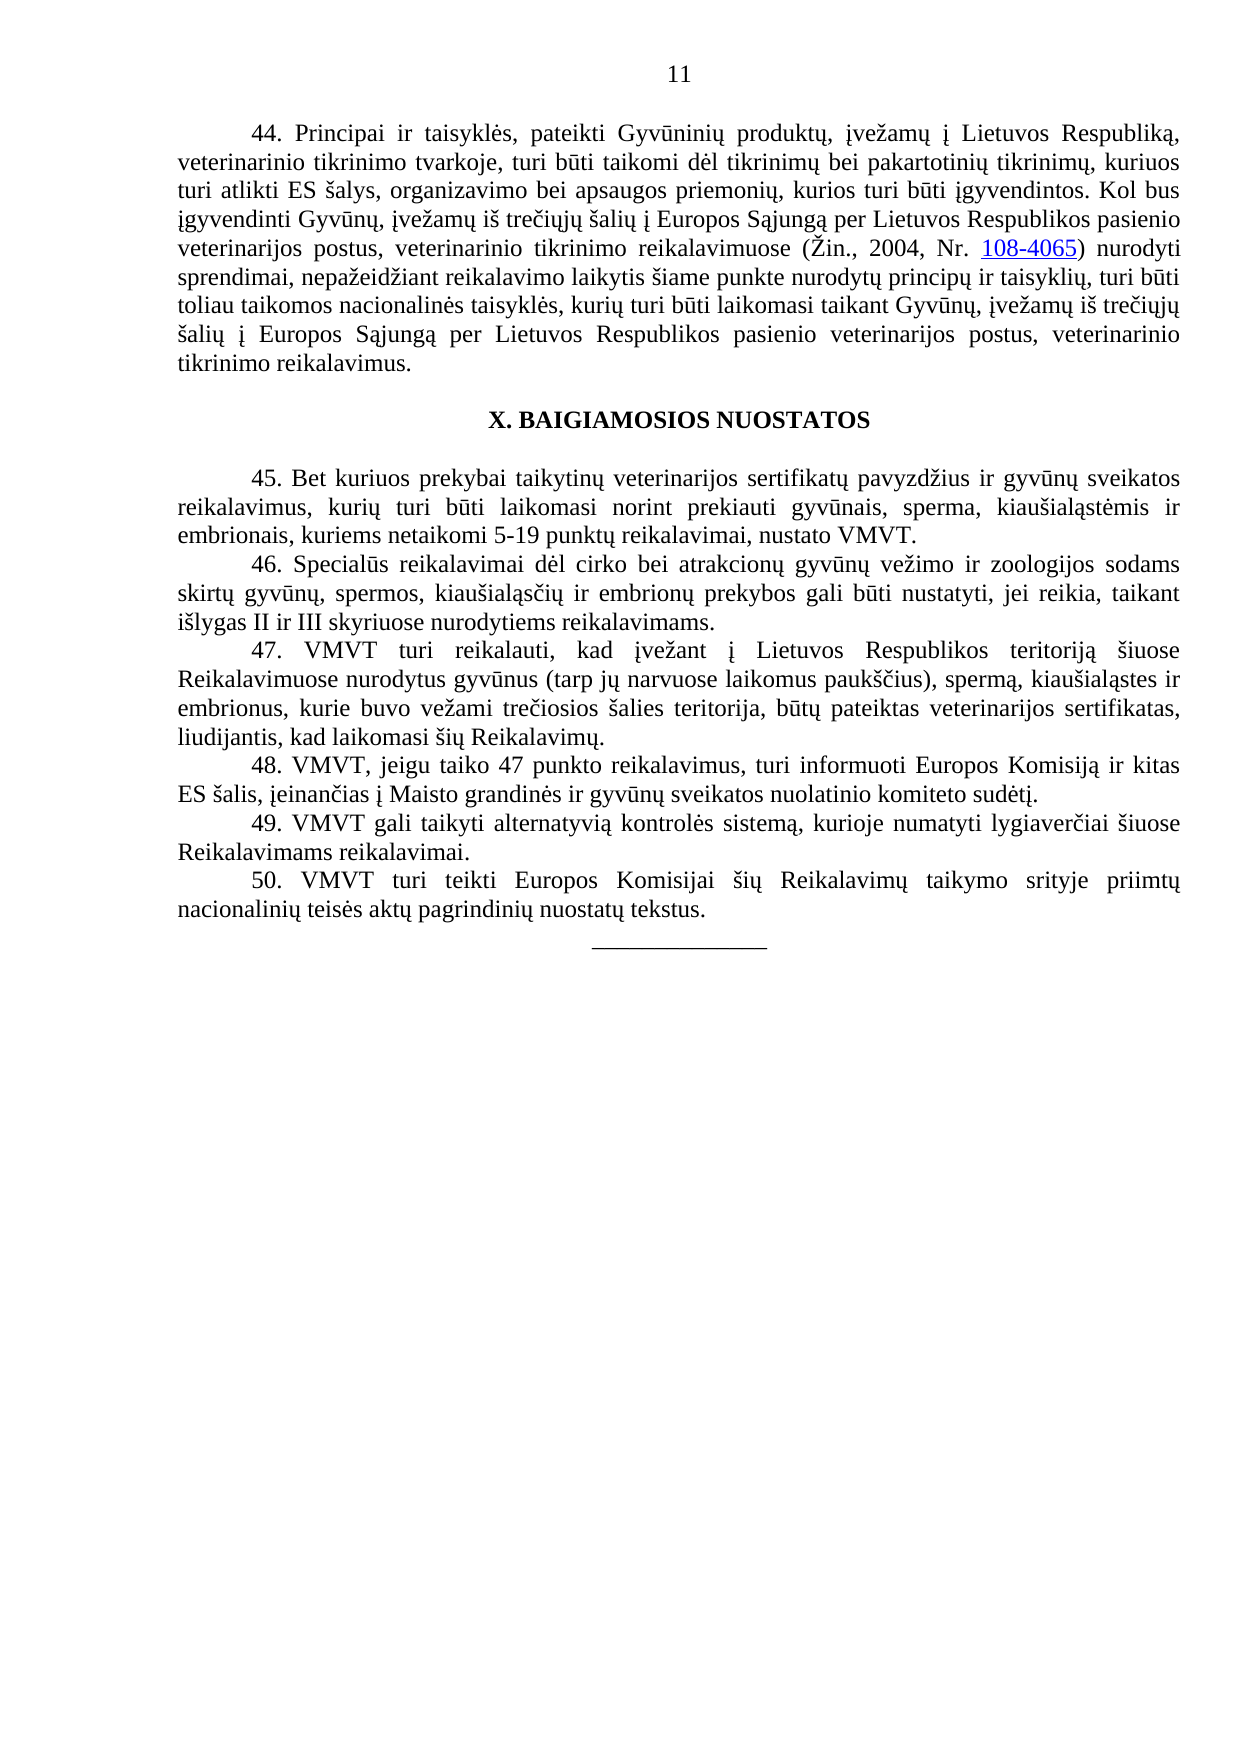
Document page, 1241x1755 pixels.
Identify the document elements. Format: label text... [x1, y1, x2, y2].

text 47. VMVT turi reikalauti, kad įvežant į Lietuvos Respublikos teritoriją šiuose Reikalavimuose nurodytus gyvūnus (tarp jų narvuose laikomus paukščius), spermą, kiaušialąstes ir embrionus, kurie buvo vežami trečiosios šalies teritorija, būtų pateiktas veterinarijos sertifikatas, liudijantis, kad laikomasi šių Reikalavimų. [177, 636, 1181, 751]
text 48. VMVT, jeigu taiko 47 punkto reikalavimus, turi informuoti Europos Komisiją ir kitas ES šalis, įeinančias į Maisto grandinės ir gyvūnų sveikatos nuolatinio komiteto sudėtį. [177, 751, 1181, 808]
text 44. Principai ir taisyklės, pateikti Gyvūninių produktų, įvežamų į Lietuvos Respubliką, veterinarinio tikrinimo tvarkoje, turi būti taikomi dėl tikrinimų bei pakartotinių tikrinimų, kuriuos turi atlikti ES šalys, organizavimo bei apsaugos priemonių, kurios turi būti įgyvendintos. Kol bus įgyvendinti Gyvūnų, įvežamų iš trečiųjų šalių į Europos Sąjungą per Lietuvos Respublikos pasienio veterinarijos postus, veterinarinio tikrinimo reikalavimuose (Žin., 2004, Nr. 108-4065) nurodyti sprendimai, nepažeidžiant reikalavimo laikytis šiame punkte nurodytų principų ir taisyklių, turi būti toliau taikomos nacionalinės taisyklės, kurių turi būti laikomasi taikant Gyvūnų, įvežamų iš trečiųjų šalių į Europos Sąjungą per Lietuvos Respublikos pasienio veterinarijos postus, veterinarinio tikrinimo reikalavimus. [177, 118, 1181, 377]
text 45. Bet kuriuos prekybai taikytinų veterinarijos sertifikatų pavyzdžius ir gyvūnų sveikatos reikalavimus, kurių turi būti laikomasi norint prekiauti gyvūnais, sperma, kiaušialąstėmis ir embrionais, kuriems netaikomi 5-19 punktų reikalavimai, nustato VMVT. [177, 463, 1181, 549]
text ______________ [177, 923, 1181, 952]
text 49. VMVT gali taikyti alternatyvią kontrolės sistemą, kurioje numatyti lygiaverčiai šiuose Reikalavimams reikalavimai. [177, 808, 1181, 866]
text X. BAIGIAMOSIOS NUOSTATOS [177, 406, 1181, 434]
text 46. Specialūs reikalavimai dėl cirko bei atrakcionų gyvūnų vežimo ir zoologijos sodams skirtų gyvūnų, spermos, kiaušialąsčių ir embrionų prekybos gali būti nustatyti, jei reikia, taikant išlygas II ir III skyriuose nurodytiems reikalavimams. [177, 549, 1181, 636]
text 50. VMVT turi teikti Europos Komisijai šių Reikalavimų taikymo srityje priimtų nacionalinių teisės aktų pagrindinių nuostatų tekstus. [177, 866, 1181, 923]
